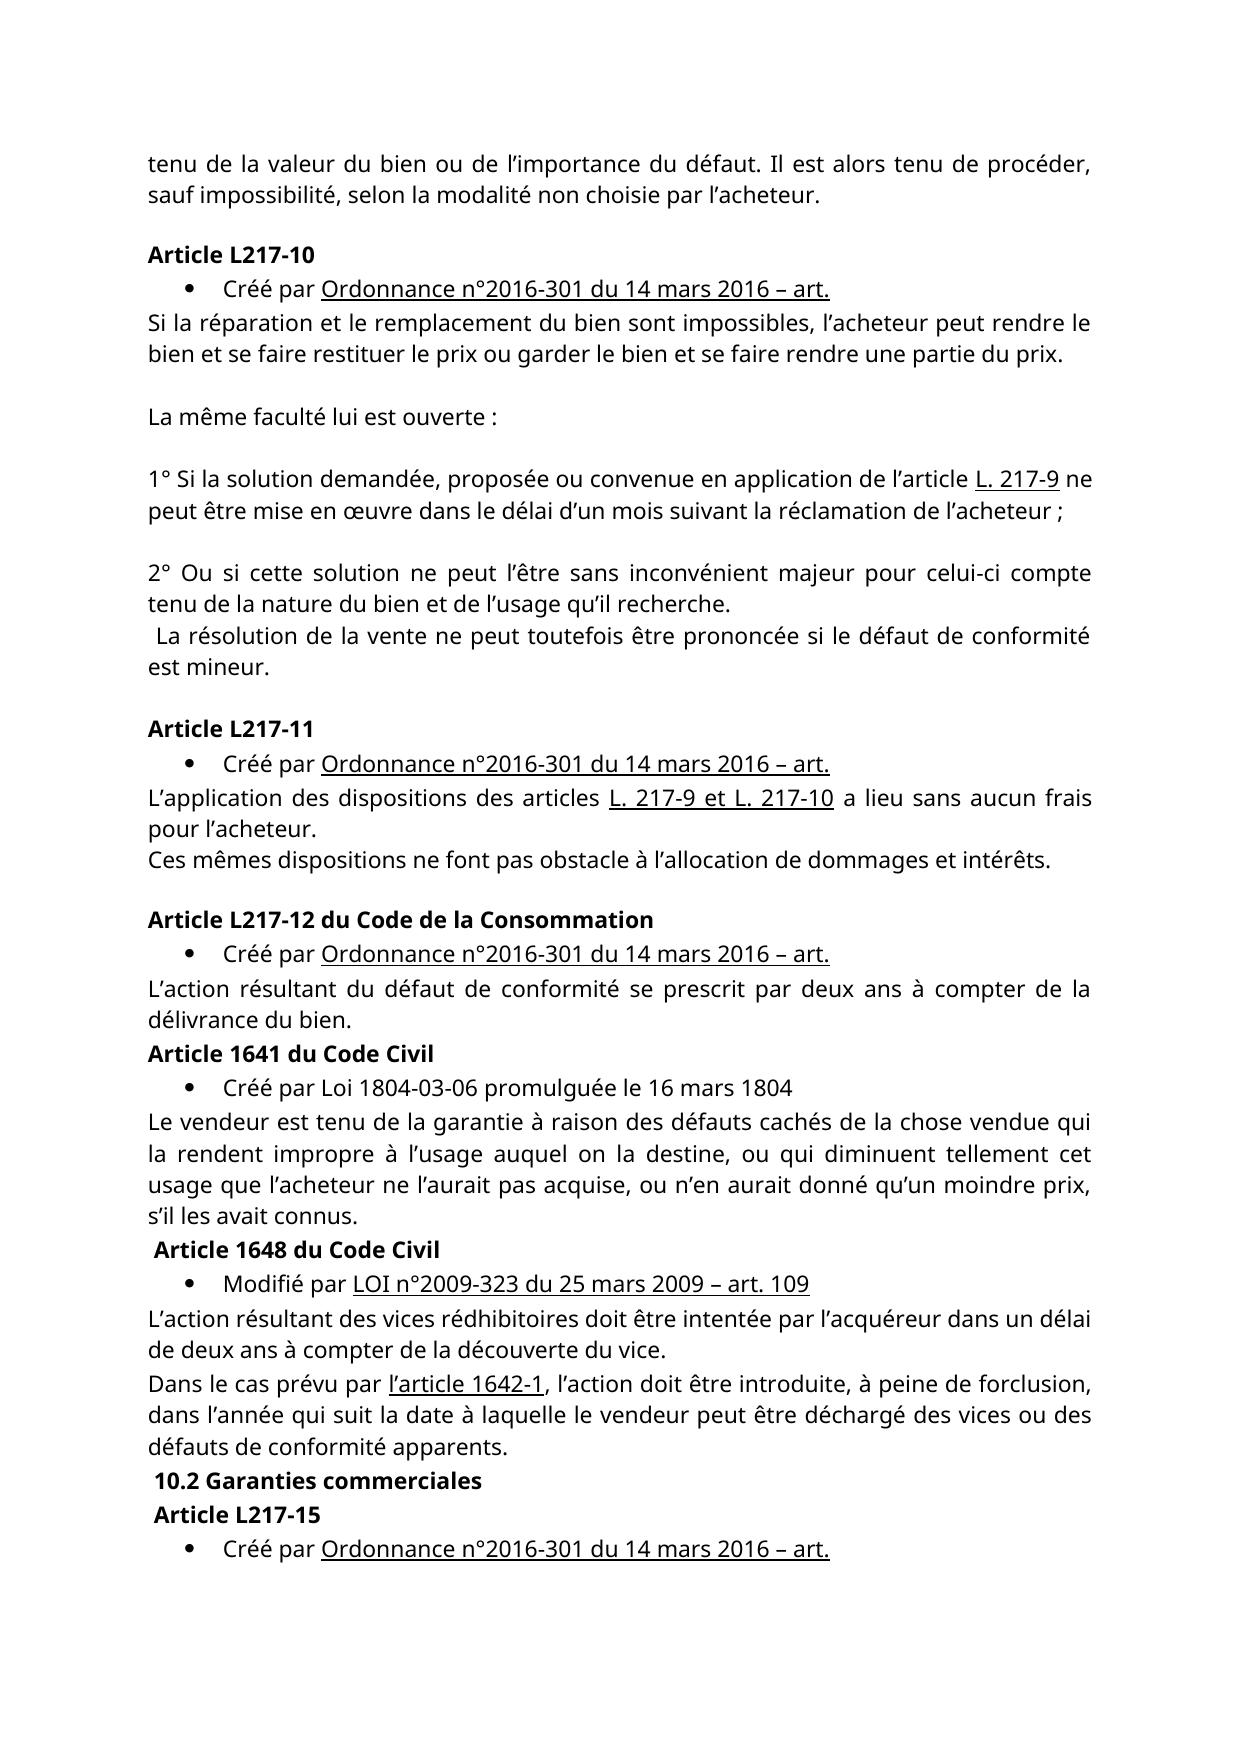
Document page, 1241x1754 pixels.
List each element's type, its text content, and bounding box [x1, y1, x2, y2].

text Si la réparation et le remplacement du bien sont impossibles, l’acheteur peut rendre le bien et se faire restituer le prix ou garder le bien et se faire rendre une partie du prix. [148, 307, 1093, 370]
text 10.2 Garanties commerciales [148, 1465, 1093, 1496]
text Dans le cas prévu par l’article 1642-1, l’action doit être introduite, à peine de forclusion, dans l’année qui suit la date à laquelle le vendeur peut être déchargé des vices ou des défauts de conformité apparents. [148, 1368, 1093, 1462]
text tenu de la valeur du bien ou de l’importance du défaut. Il est alors tenu de procéder, sauf impossibilité, selon la modalité non choisie par l’acheteur. [148, 148, 1093, 210]
text La résolution de la vente ne peut toutefois être prononcée si le défaut de conformité est mineur. [148, 620, 1093, 682]
list Modifié par LOI n°2009-323 du 25 mars 2009 – art. 109 [185, 1268, 1093, 1300]
text 1° Si la solution demandée, proposée ou convenue en application de l’article L. 217-9 ne peut être mise en œuvre dans le délai d’un mois suivant la réclamation de l’acheteur ; [148, 463, 1093, 526]
text Article 1641 du Code Civil [148, 1038, 1093, 1069]
text L’action résultant du défaut de conformité se prescrit par deux ans à compter de la délivrance du bien. [148, 973, 1093, 1035]
text Ces mêmes dispositions ne font pas obstacle à l’allocation de dommages et intérêts. [148, 844, 1093, 876]
list Créé par Ordonnance n°2016-301 du 14 mars 2016 – art. [185, 938, 1093, 970]
text 2° Ou si cette solution ne peut l’être sans inconvénient majeur pour celui-ci compte tenu de la nature du bien et de l’usage qu’il recherche. [148, 526, 1093, 620]
list Créé par Ordonnance n°2016-301 du 14 mars 2016 – art. [185, 1533, 1093, 1564]
text Article 1648 du Code Civil [148, 1234, 1093, 1266]
text Article L217-15 [148, 1499, 1093, 1530]
text L’action résultant des vices rédhibitoires doit être intentée par l’acquéreur dans un délai de deux ans à compter de la découverte du vice. [148, 1303, 1093, 1365]
text Le vendeur est tenu de la garantie à raison des défauts cachés de la chose vendue qui la rendent impropre à l’usage auquel on la destine, ou qui diminuent tellement cet usage que l’acheteur ne l’aurait pas acquise, ou n’en aurait donné qu’un moindre prix, s’il les avait connus. [148, 1106, 1093, 1231]
text La même faculté lui est ouverte : [148, 370, 1093, 432]
list Créé par Ordonnance n°2016-301 du 14 mars 2016 – art. [185, 273, 1093, 304]
list Créé par Loi 1804-03-06 promulguée le 16 mars 1804 [185, 1072, 1093, 1103]
text Article L217-12 du Code de la Consommation [148, 904, 1093, 936]
list Créé par Ordonnance n°2016-301 du 14 mars 2016 – art. [185, 748, 1093, 779]
text Article L217-11 [148, 713, 1093, 745]
text L’application des dispositions des articles L. 217-9 et L. 217-10 a lieu sans aucun frais pour l’acheteur. [148, 782, 1093, 844]
text Article L217-10 [148, 239, 1093, 270]
